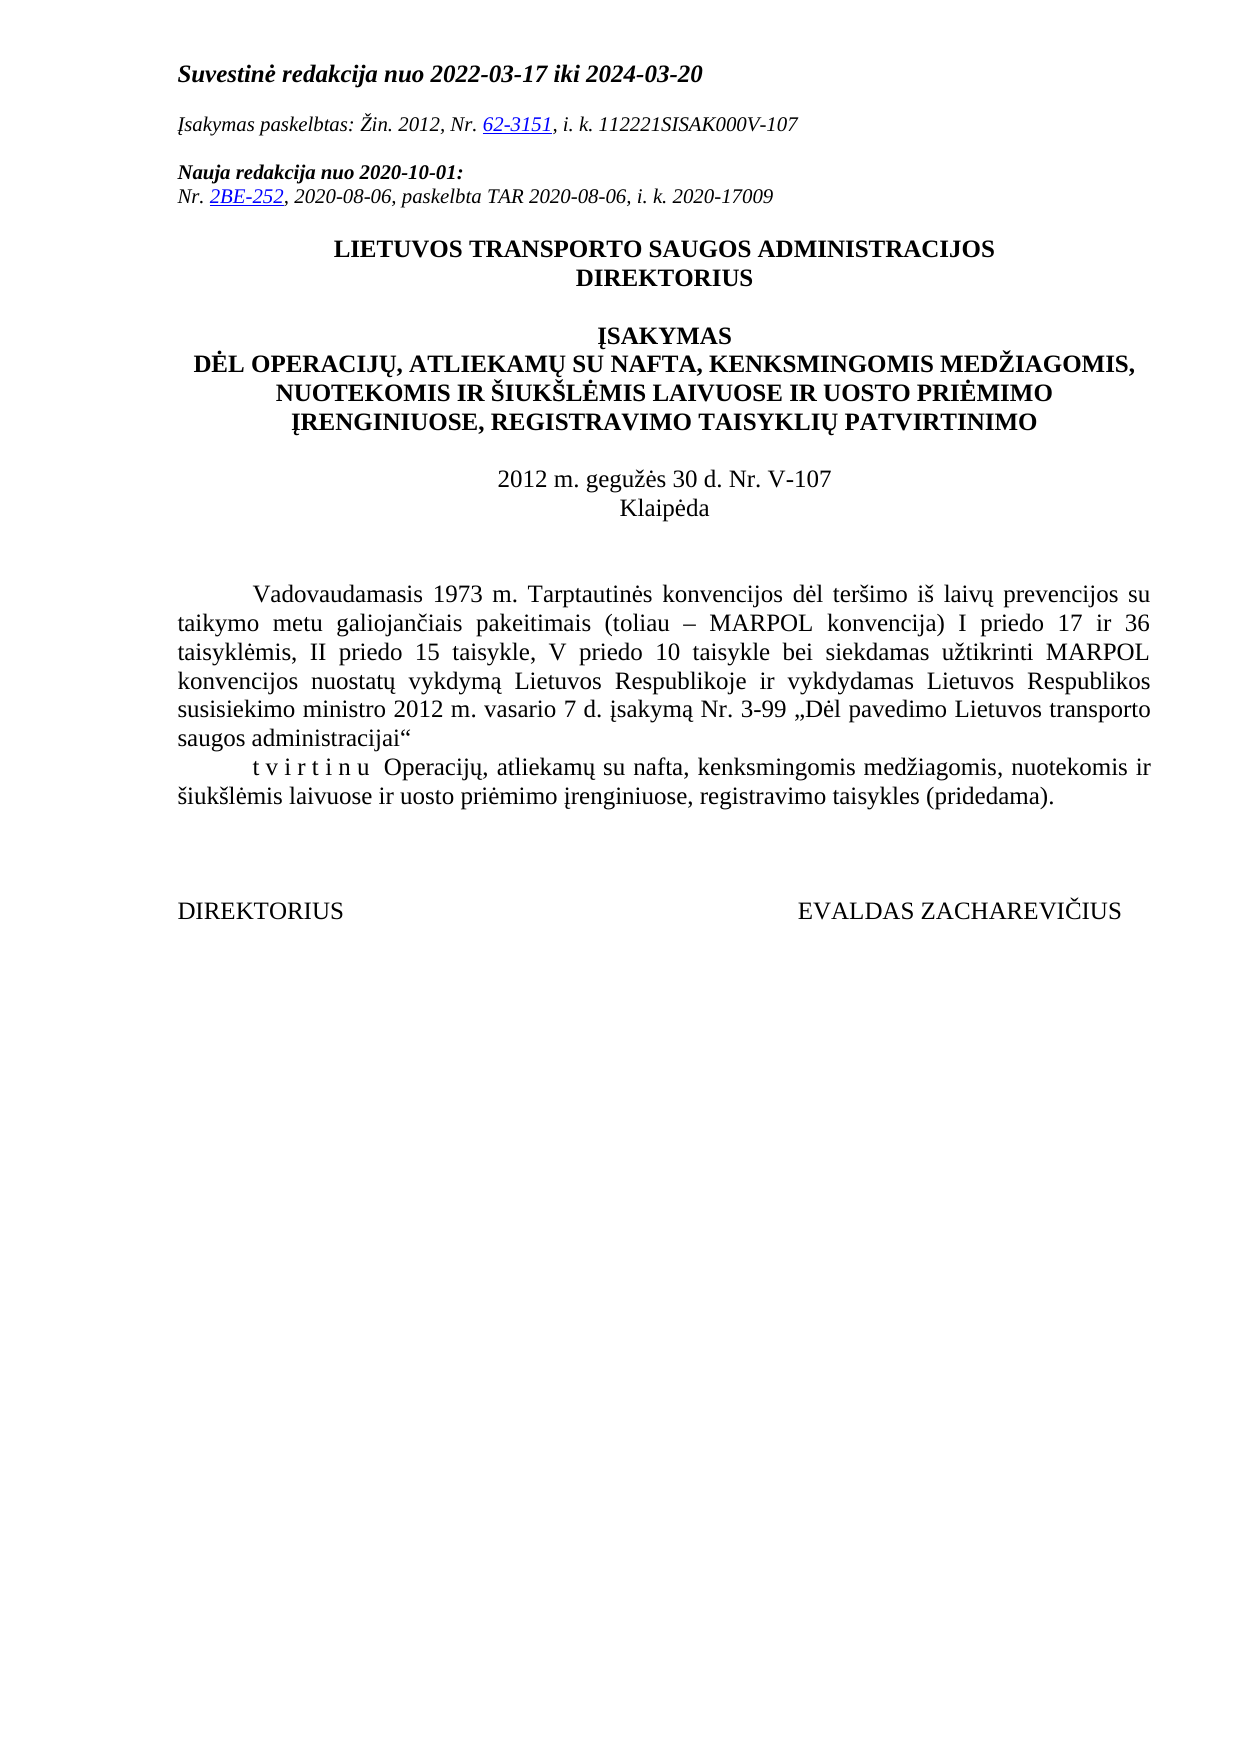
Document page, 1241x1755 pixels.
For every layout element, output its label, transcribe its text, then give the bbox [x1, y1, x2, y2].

text Suvestinė redakcija nuo 2022-03-17 iki 2024-03-20 [177, 59, 1152, 88]
text Įsakymas paskelbtas: Žin. 2012, Nr. 62-3151, i. k. 112221SISAK000V-107 [177, 112, 1152, 136]
text Direktorius [177, 263, 1152, 292]
text DĖL OPERACIJŲ, ATLIEKAMŲ SU NAFTA, KENKSMINGOMIS MEDŽIAGOMIS, NUOTEKOMIS IR ŠIUKŠLĖMIS LAIVUOSE IR UOSTO PRIĖMIMO ĮRENGINIUOSE, REGISTRAVIMO TAISYKLIŲ PATVIRTINIMO [177, 349, 1152, 436]
text Lietuvos transporto saugos administracijos [177, 234, 1152, 263]
text Direktorius Evaldas Zacharevičius [177, 896, 1152, 924]
text ĮSAKYMAS [177, 321, 1152, 349]
text Nr. 2BE-252, 2020-08-06, paskelbta TAR 2020-08-06, i. k. 2020-17009 [177, 184, 1152, 208]
text Klaipėda [177, 493, 1152, 522]
text Nauja redakcija nuo 2020-10-01: [177, 160, 1152, 184]
text Vadovaudamasis 1973 m. Tarptautinės konvencijos dėl teršimo iš laivų prevencijos su taikymo metu galiojančiais pakeitimais (toliau – MARPOL konvencija) I priedo 17 ir 36 taisyklėmis, II priedo 15 taisykle, V priedo 10 taisykle bei siekdamas užtikrinti MARPOL konvencijos nuostatų vykdymą Lietuvos Respublikoje ir vykdydamas Lietuvos Respublikos susisiekimo ministro 2012 m. vasario 7 d. įsakymą Nr. 3-99 „Dėl pavedimo Lietuvos transporto saugos administracijai“ [177, 579, 1152, 752]
text tvirtinu Operacijų, atliekamų su nafta, kenksmingomis medžiagomis, nuotekomis ir šiukšlėmis laivuose ir uosto priėmimo įrenginiuose, registravimo taisykles (pridedama). [177, 752, 1152, 809]
text 2012 m. gegužės 30 d. Nr. V-107 [177, 464, 1152, 493]
